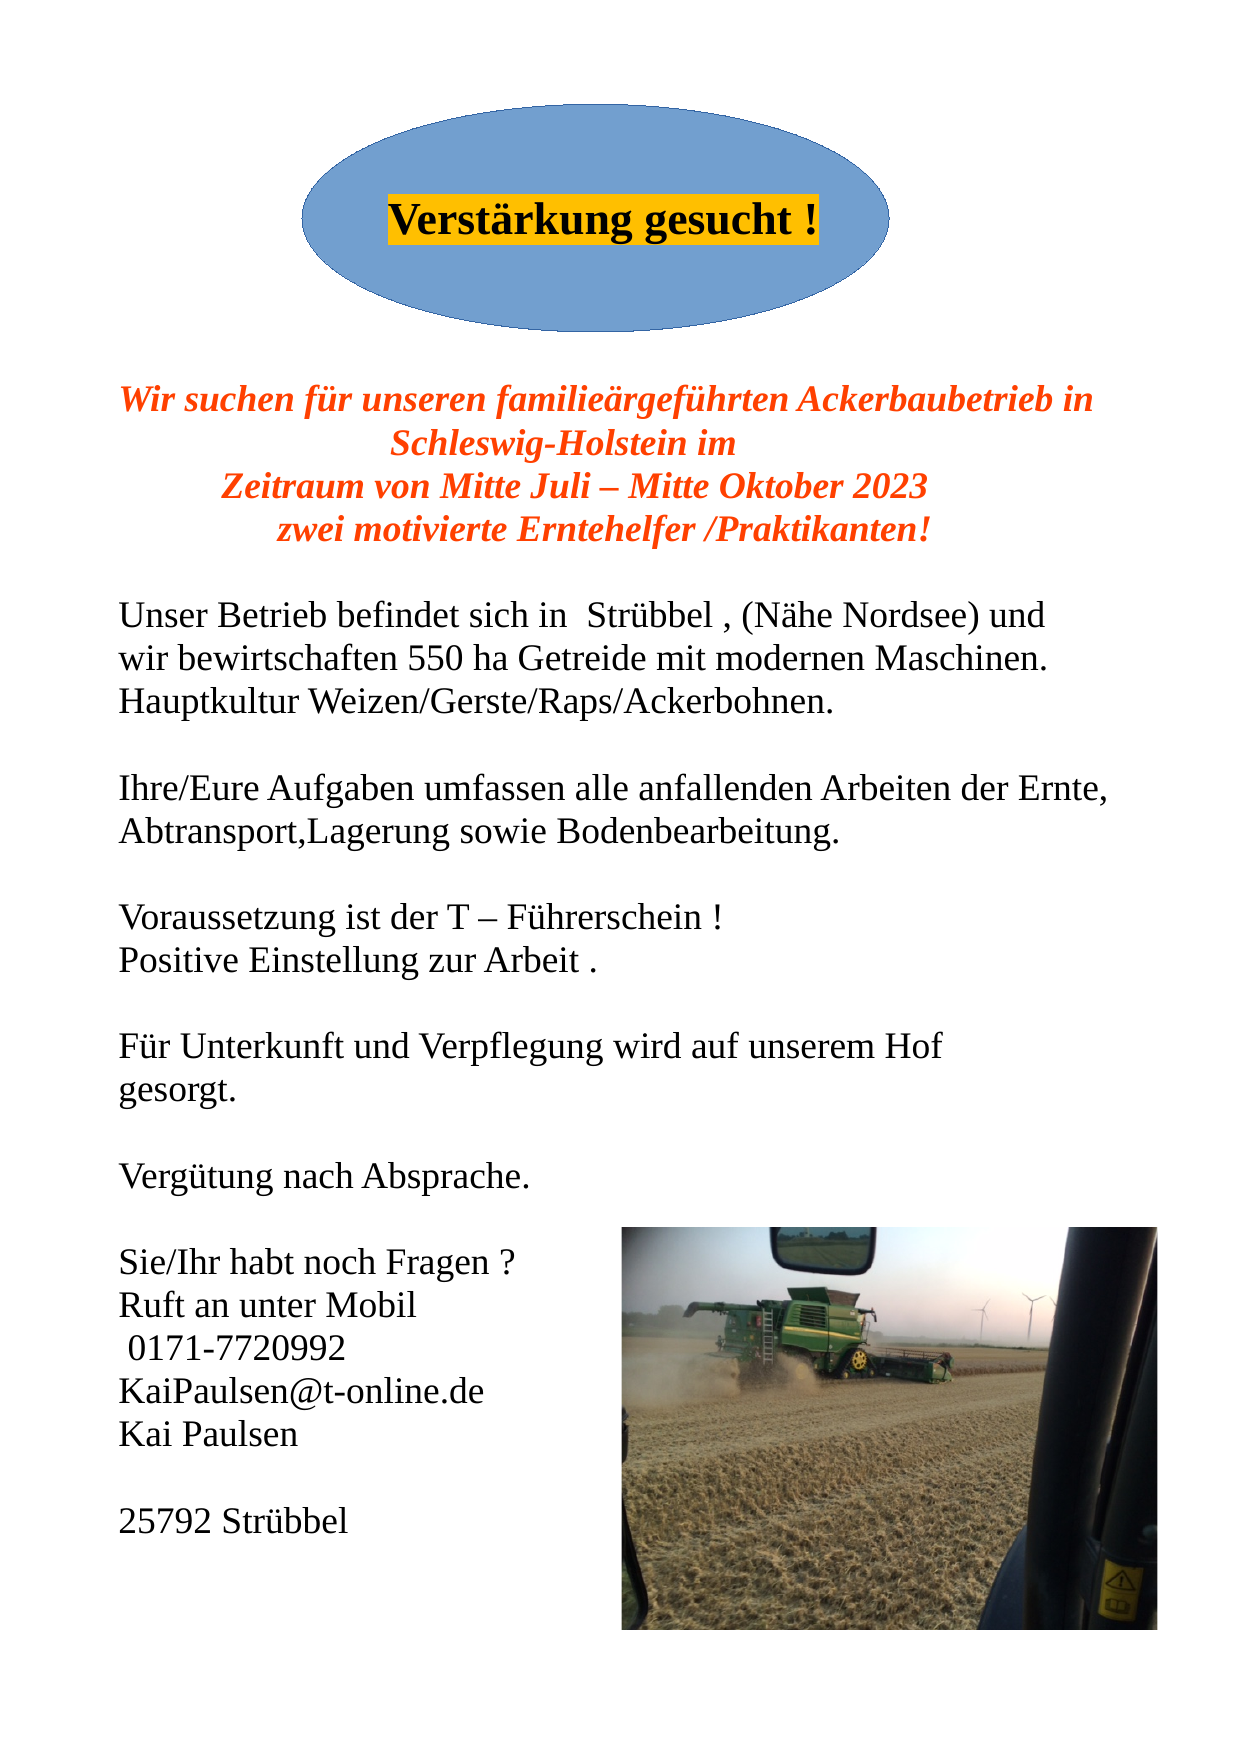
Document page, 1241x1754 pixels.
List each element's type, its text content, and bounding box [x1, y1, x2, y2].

text Voraussetzung ist der T – Führerschein ! [118, 894, 1122, 937]
text Schleswig-Holstein im [118, 420, 1122, 463]
text Verstärkung gesucht [881, 204, 1122, 247]
text Für Unterkunft und Verpflegung wird auf unserem Hof [118, 1024, 1122, 1067]
text Unser Betrieb befindet sich in Strübbel , (Nähe Nordsee) und [118, 592, 1122, 636]
text Zeitraum von Mitte Juli – Mitte Oktober 2023 [118, 463, 1122, 506]
text Hauptkultur Weizen/Gerste/Raps/Ackerbohnen. [118, 679, 1122, 722]
picture [621, 1227, 1158, 1630]
text Positive Einstellung zur Arbeit . [118, 937, 1122, 981]
text 25792 Strübbel [118, 1498, 621, 1541]
text Sie/Ihr habt noch Fragen ? [118, 1239, 621, 1282]
text Verstärkung gesucht [118, 204, 310, 247]
text Vergütung nach Absprache. [118, 1153, 1122, 1196]
text 0171-7720992 [118, 1326, 621, 1369]
text Wir suchen für unseren familieärgeführten Ackerbaubetrieb in [118, 377, 1122, 420]
text Ruft an unter Mobil [118, 1282, 621, 1326]
text gesorgt. [118, 1067, 1122, 1110]
text KaiPaulsen@t-online.de [118, 1369, 621, 1412]
text Kai Paulsen [118, 1412, 621, 1455]
text wir bewirtschaften 550 ha Getreide mit modernen Maschinen. [118, 636, 1122, 679]
text Ihre/Eure Aufgaben umfassen alle anfallenden Arbeiten der Ernte, Abtransport,Lagerung sowie Bodenbearbeitung. [118, 765, 1122, 851]
text zwei motivierte Erntehelfer /Praktikanten! [118, 506, 1122, 549]
